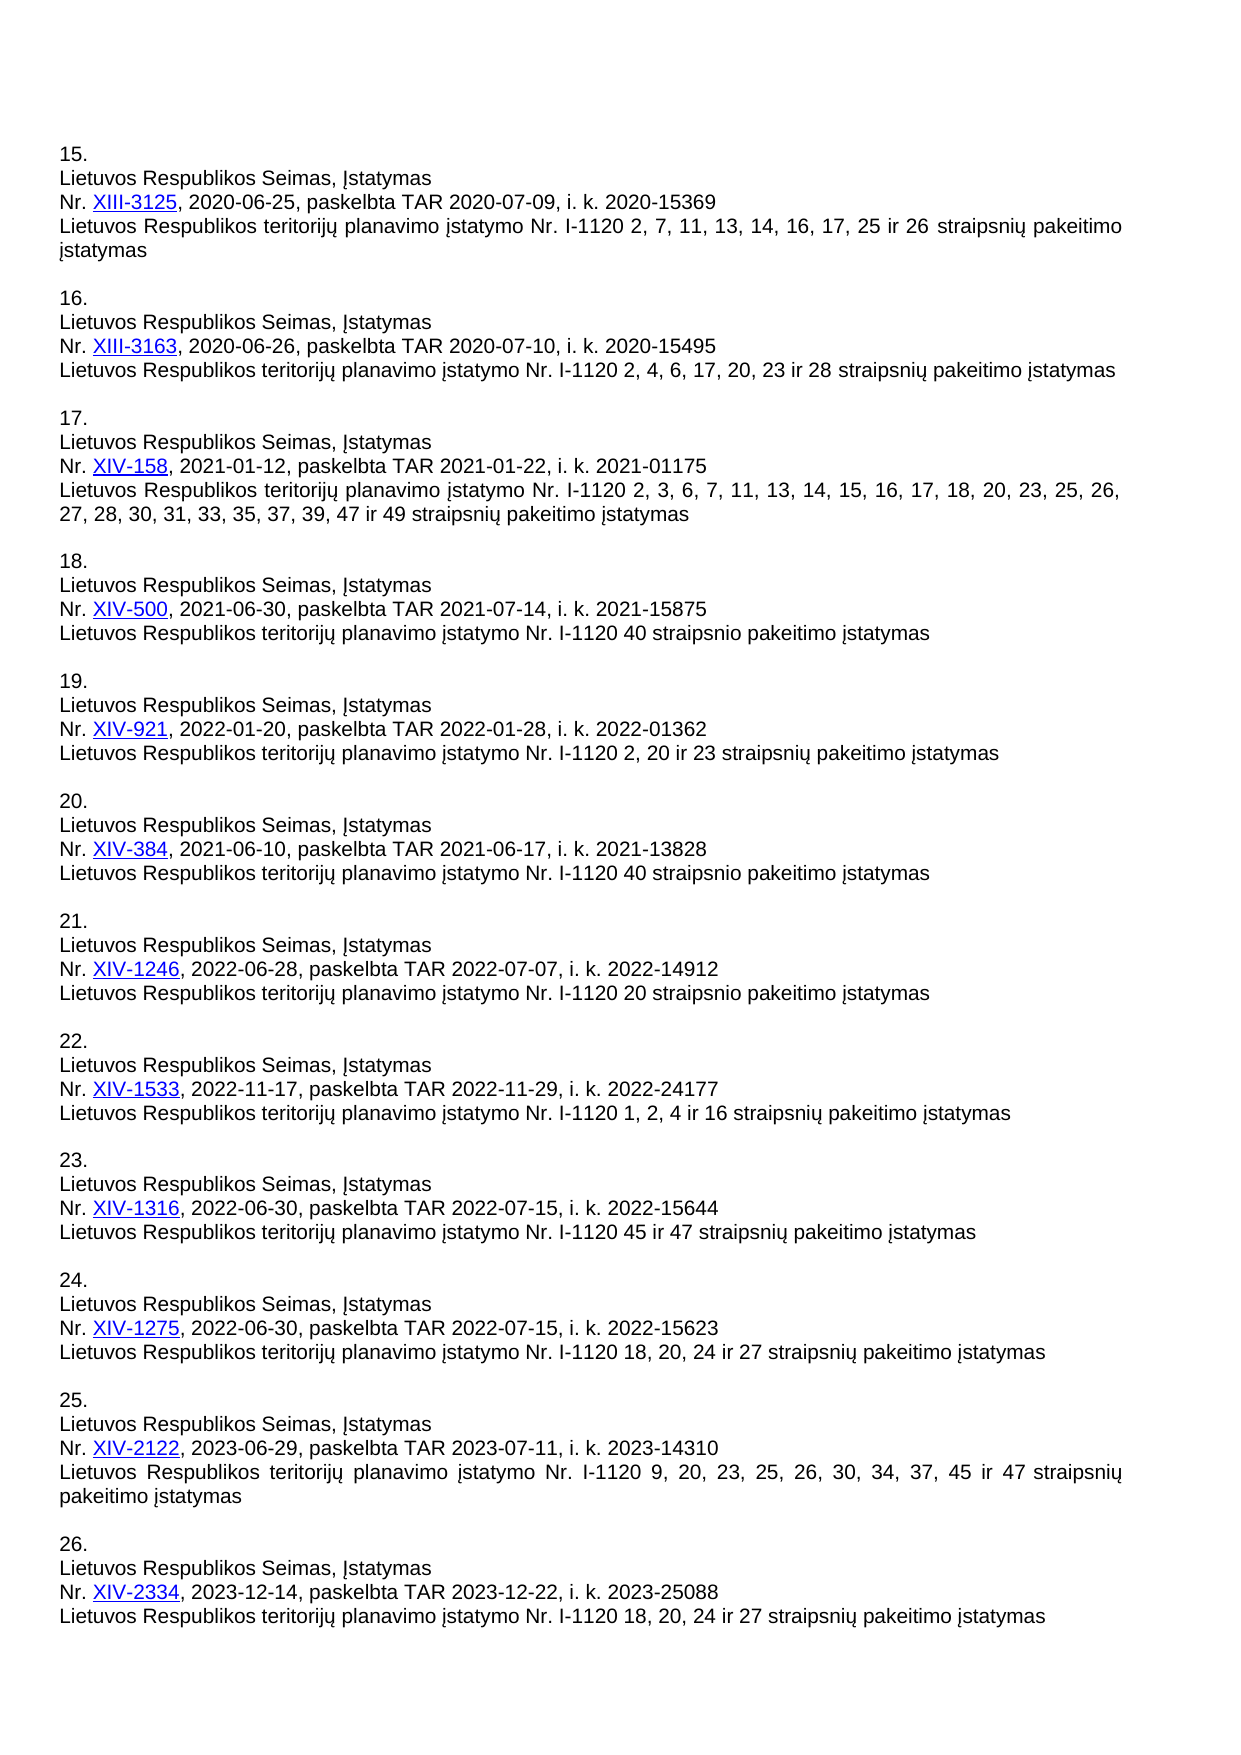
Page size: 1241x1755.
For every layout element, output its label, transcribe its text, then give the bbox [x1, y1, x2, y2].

text 20. [59, 789, 1122, 813]
text Lietuvos Respublikos teritorijų planavimo įstatymo Nr. I-1120 1, 2, 4 ir 16 straipsnių pakeitimo įstatymas [59, 1100, 1122, 1124]
text Lietuvos Respublikos Seimas, Įstatymas [59, 1556, 1122, 1579]
text Lietuvos Respublikos Seimas, Įstatymas [59, 429, 1122, 453]
text 21. [59, 909, 1122, 933]
text Lietuvos Respublikos teritorijų planavimo įstatymo Nr. I-1120 2, 4, 6, 17, 20, 23 ir 28 straipsnių pakeitimo įstatymas [59, 358, 1122, 382]
text Lietuvos Respublikos teritorijų planavimo įstatymo Nr. I-1120 18, 20, 24 ir 27 straipsnių pakeitimo įstatymas [59, 1340, 1122, 1364]
text Lietuvos Respublikos teritorijų planavimo įstatymo Nr. I-1120 40 straipsnio pakeitimo įstatymas [59, 861, 1122, 885]
text Nr. XIII-3125, 2020-06-25, paskelbta TAR 2020-07-09, i. k. 2020-15369 [59, 190, 1122, 214]
text Lietuvos Respublikos Seimas, Įstatymas [59, 1052, 1122, 1076]
text Lietuvos Respublikos Seimas, Įstatymas [59, 693, 1122, 717]
text Nr. XIII-3163, 2020-06-26, paskelbta TAR 2020-07-10, i. k. 2020-15495 [59, 334, 1122, 358]
text Nr. XIV-500, 2021-06-30, paskelbta TAR 2021-07-14, i. k. 2021-15875 [59, 597, 1122, 621]
text 17. [59, 406, 1122, 429]
text Lietuvos Respublikos teritorijų planavimo įstatymo Nr. I-1120 9, 20, 23, 25, 26, 30, 34, 37, 45 ir 47 straipsnių pakeitimo įstatymas [59, 1460, 1122, 1508]
text Nr. XIV-921, 2022-01-20, paskelbta TAR 2022-01-28, i. k. 2022-01362 [59, 717, 1122, 741]
text Nr. XIV-2334, 2023-12-14, paskelbta TAR 2023-12-22, i. k. 2023-25088 [59, 1579, 1122, 1603]
text 16. [59, 286, 1122, 310]
text 15. [59, 142, 1122, 166]
text Lietuvos Respublikos Seimas, Įstatymas [59, 573, 1122, 597]
text Lietuvos Respublikos Seimas, Įstatymas [59, 933, 1122, 957]
text Nr. XIV-1246, 2022-06-28, paskelbta TAR 2022-07-07, i. k. 2022-14912 [59, 957, 1122, 981]
text Lietuvos Respublikos Seimas, Įstatymas [59, 166, 1122, 190]
text Lietuvos Respublikos teritorijų planavimo įstatymo Nr. I-1120 18, 20, 24 ir 27 straipsnių pakeitimo įstatymas [59, 1603, 1122, 1627]
text Lietuvos Respublikos teritorijų planavimo įstatymo Nr. I-1120 45 ir 47 straipsnių pakeitimo įstatymas [59, 1220, 1122, 1244]
text Lietuvos Respublikos teritorijų planavimo įstatymo Nr. I-1120 20 straipsnio pakeitimo įstatymas [59, 981, 1122, 1004]
text Lietuvos Respublikos teritorijų planavimo įstatymo Nr. I-1120 2, 20 ir 23 straipsnių pakeitimo įstatymas [59, 741, 1122, 765]
text Lietuvos Respublikos teritorijų planavimo įstatymo Nr. I-1120 40 straipsnio pakeitimo įstatymas [59, 621, 1122, 645]
text Nr. XIV-1533, 2022-11-17, paskelbta TAR 2022-11-29, i. k. 2022-24177 [59, 1076, 1122, 1100]
text 22. [59, 1028, 1122, 1052]
text Nr. XIV-384, 2021-06-10, paskelbta TAR 2021-06-17, i. k. 2021-13828 [59, 837, 1122, 861]
text Lietuvos Respublikos Seimas, Įstatymas [59, 1412, 1122, 1436]
text Lietuvos Respublikos Seimas, Įstatymas [59, 1172, 1122, 1196]
text 23. [59, 1148, 1122, 1172]
text Nr. XIV-1275, 2022-06-30, paskelbta TAR 2022-07-15, i. k. 2022-15623 [59, 1316, 1122, 1340]
text Lietuvos Respublikos Seimas, Įstatymas [59, 310, 1122, 334]
text Lietuvos Respublikos Seimas, Įstatymas [59, 1292, 1122, 1316]
text 19. [59, 669, 1122, 693]
text Lietuvos Respublikos teritorijų planavimo įstatymo Nr. I-1120 2, 7, 11, 13, 14, 16, 17, 25 ir 26 straipsnių pakeitimo įstatymas [59, 214, 1122, 262]
text 18. [59, 549, 1122, 573]
text 24. [59, 1268, 1122, 1292]
text Nr. XIV-158, 2021-01-12, paskelbta TAR 2021-01-22, i. k. 2021-01175 [59, 453, 1122, 477]
text Nr. XIV-1316, 2022-06-30, paskelbta TAR 2022-07-15, i. k. 2022-15644 [59, 1196, 1122, 1220]
text 25. [59, 1388, 1122, 1412]
text Lietuvos Respublikos teritorijų planavimo įstatymo Nr. I-1120 2, 3, 6, 7, 11, 13, 14, 15, 16, 17, 18, 20, 23, 25, 26, 27, 28, 30, 31, 33, 35, 37, 39, 47 ir 49 straipsnių pakeitimo įstatymas [59, 477, 1122, 525]
text Lietuvos Respublikos Seimas, Įstatymas [59, 813, 1122, 837]
text Nr. XIV-2122, 2023-06-29, paskelbta TAR 2023-07-11, i. k. 2023-14310 [59, 1436, 1122, 1460]
text 26. [59, 1532, 1122, 1556]
